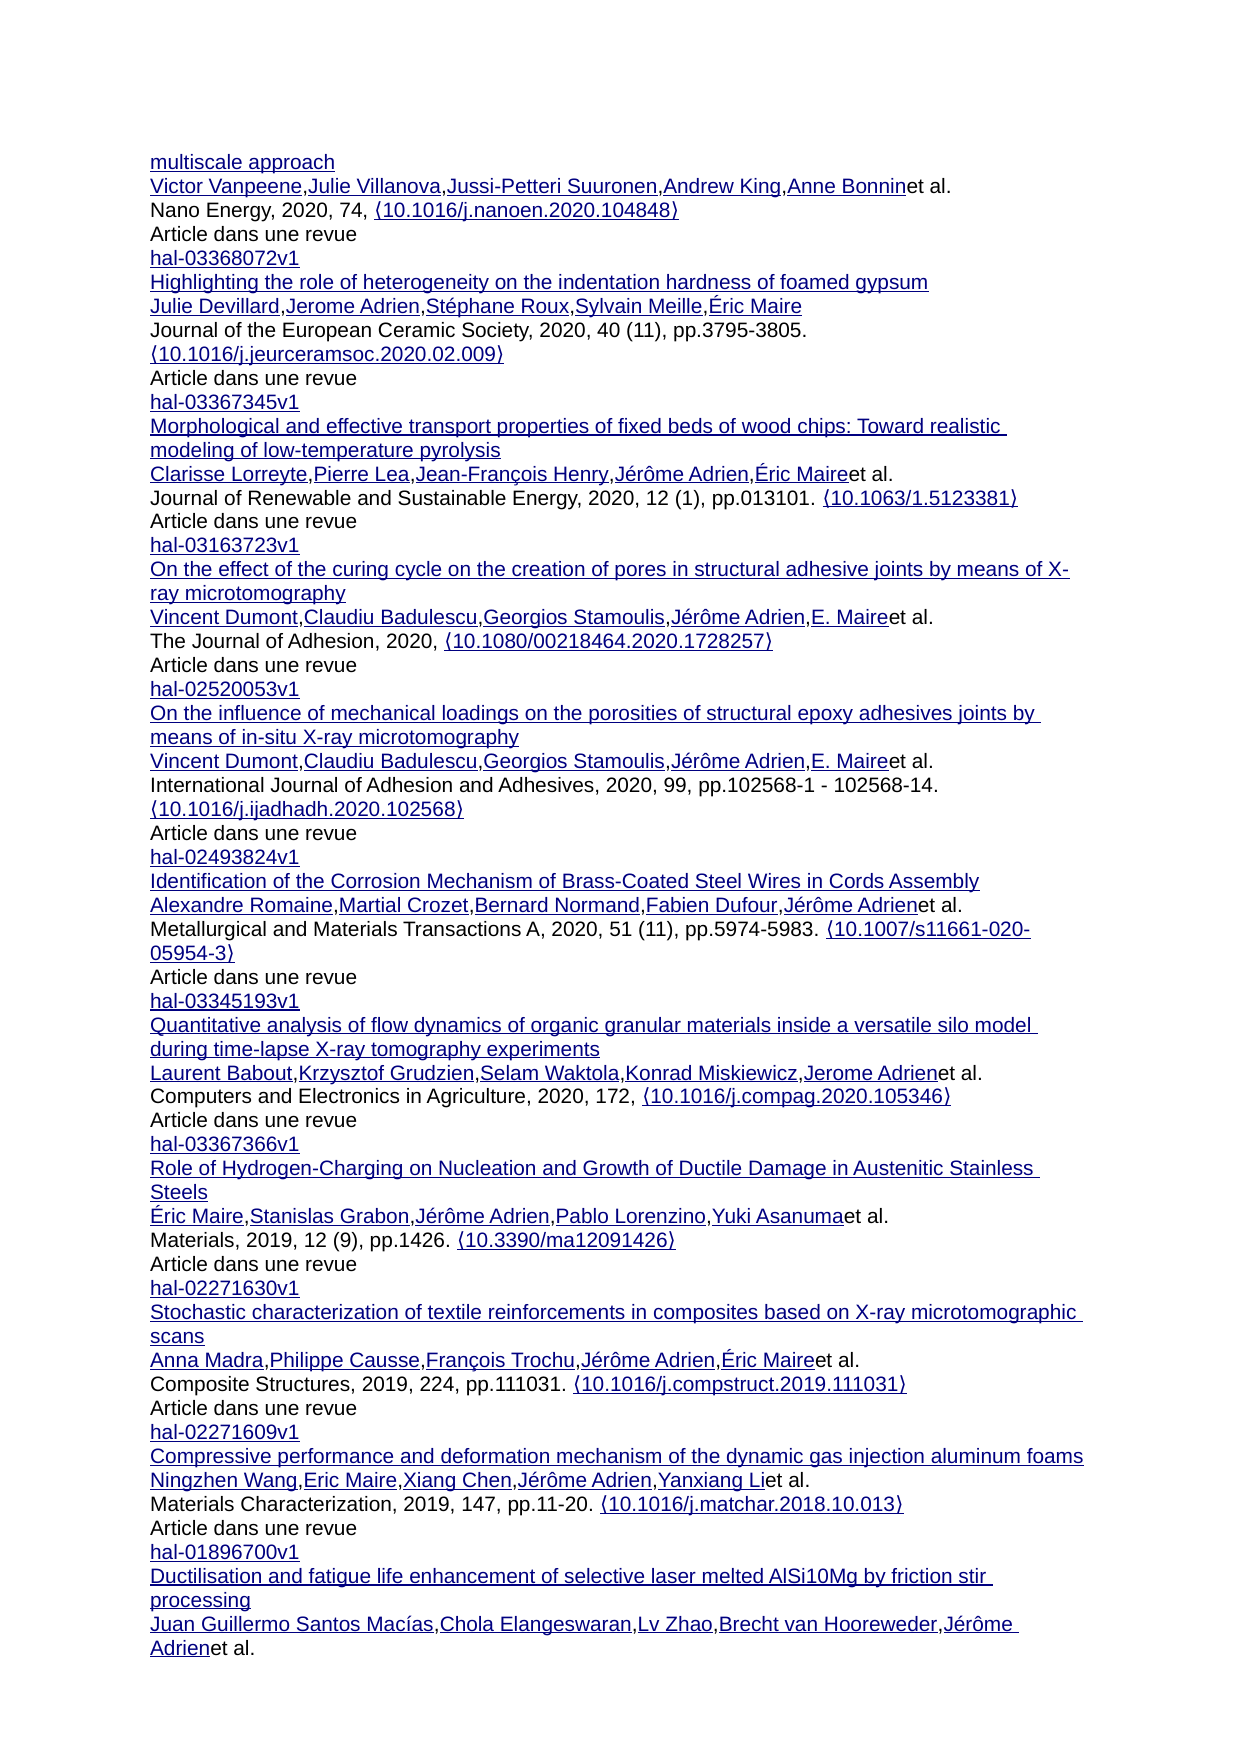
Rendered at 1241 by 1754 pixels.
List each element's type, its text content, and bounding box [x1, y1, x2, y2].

table_cell Identification of the Corrosion Mechanism of Brass-Coated Steel Wires in Cords Assembly Alexandre Romaine,Martial Crozet,Bernard Normand,Fabien Dufour,Jérôme Adrienet al. Metallurgical and Materials Transactions A, 2020, 51 (11), pp.5974-5983. ⟨10.1007/s11661-020-05954-3⟩ Article dans une revue hal-03345193v1 [150, 869, 1090, 1012]
table_cell Role of Hydrogen-Charging on Nucleation and Growth of Ductile Damage in Austenitic Stainless Steels Éric Maire,Stanislas Grabon,Jérôme Adrien,Pablo Lorenzino,Yuki Asanumaet al. Materials, 2019, 12 (9), pp.1426. ⟨10.3390/ma12091426⟩ Article dans une revue hal-02271630v1 [150, 1156, 1090, 1300]
table_cell Morphological and effective transport properties of fixed beds of wood chips: Toward realistic modeling of low-temperature pyrolysis Clarisse Lorreyte,Pierre Lea,Jean-François Henry,Jérôme Adrien,Éric Maireet al. Journal of Renewable and Sustainable Energy, 2020, 12 (1), pp.013101. ⟨10.1063/1.5123381⟩ Article dans une revue hal-03163723v1 [150, 414, 1090, 557]
table_cell On the effect of the curing cycle on the creation of pores in structural adhesive joints by means of X-ray microtomography Vincent Dumont,Claudiu Badulescu,Georgios Stamoulis,Jérôme Adrien,E. Maireet al. The Journal of Adhesion, 2020, ⟨10.1080/00218464.2020.1728257⟩ Article dans une revue hal-02520053v1 [150, 557, 1090, 701]
table_cell Stochastic characterization of textile reinforcements in composites based on X-ray microtomographic scans Anna Madra,Philippe Causse,François Trochu,Jérôme Adrien,Éric Maireet al. Composite Structures, 2019, 224, pp.111031. ⟨10.1016/j.compstruct.2019.111031⟩ Article dans une revue hal-02271609v1 [150, 1300, 1090, 1444]
table_cell On the influence of mechanical loadings on the porosities of structural epoxy adhesives joints by means of in-situ X-ray microtomography Vincent Dumont,Claudiu Badulescu,Georgios Stamoulis,Jérôme Adrien,E. Maireet al. International Journal of Adhesion and Adhesives, 2020, 99, pp.102568-1 - 102568-14. ⟨10.1016/j.ijadhadh.2020.102568⟩ Article dans une revue hal-02493824v1 [150, 701, 1090, 869]
table_cell Compressive performance and deformation mechanism of the dynamic gas injection aluminum foams Ningzhen Wang,Eric Maire,Xiang Chen,Jérôme Adrien,Yanxiang Liet al. Materials Characterization, 2019, 147, pp.11-20. ⟨10.1016/j.matchar.2018.10.013⟩ Article dans une revue hal-01896700v1 [150, 1444, 1090, 1563]
table_cell Ductilisation and fatigue life enhancement of selective laser melted AlSi10Mg by friction stir processing Juan Guillermo Santos Macías,Chola Elangeswaran,Lv Zhao,Brecht van Hooreweder,Jérôme Adrienet al. [150, 1564, 1090, 1659]
table_cell Quantitative analysis of flow dynamics of organic granular materials inside a versatile silo model during time-lapse X-ray tomography experiments Laurent Babout,Krzysztof Grudzien,Selam Waktola,Konrad Miskiewicz,Jerome Adrienet al. Computers and Electronics in Agriculture, 2020, 172, ⟨10.1016/j.compag.2020.105346⟩ Article dans une revue hal-03367366v1 [150, 1013, 1090, 1156]
table_cell multiscale approach Victor Vanpeene,Julie Villanova,Jussi-Petteri Suuronen,Andrew King,Anne Bonninet al. Nano Energy, 2020, 74, ⟨10.1016/j.nanoen.2020.104848⟩ Article dans une revue hal-03368072v1 [150, 150, 1090, 270]
table_cell Highlighting the role of heterogeneity on the indentation hardness of foamed gypsum Julie Devillard,Jerome Adrien,Stéphane Roux,Sylvain Meille,Éric Maire Journal of the European Ceramic Society, 2020, 40 (11), pp.3795-3805. ⟨10.1016/j.jeurceramsoc.2020.02.009⟩ Article dans une revue hal-03367345v1 [150, 270, 1090, 413]
